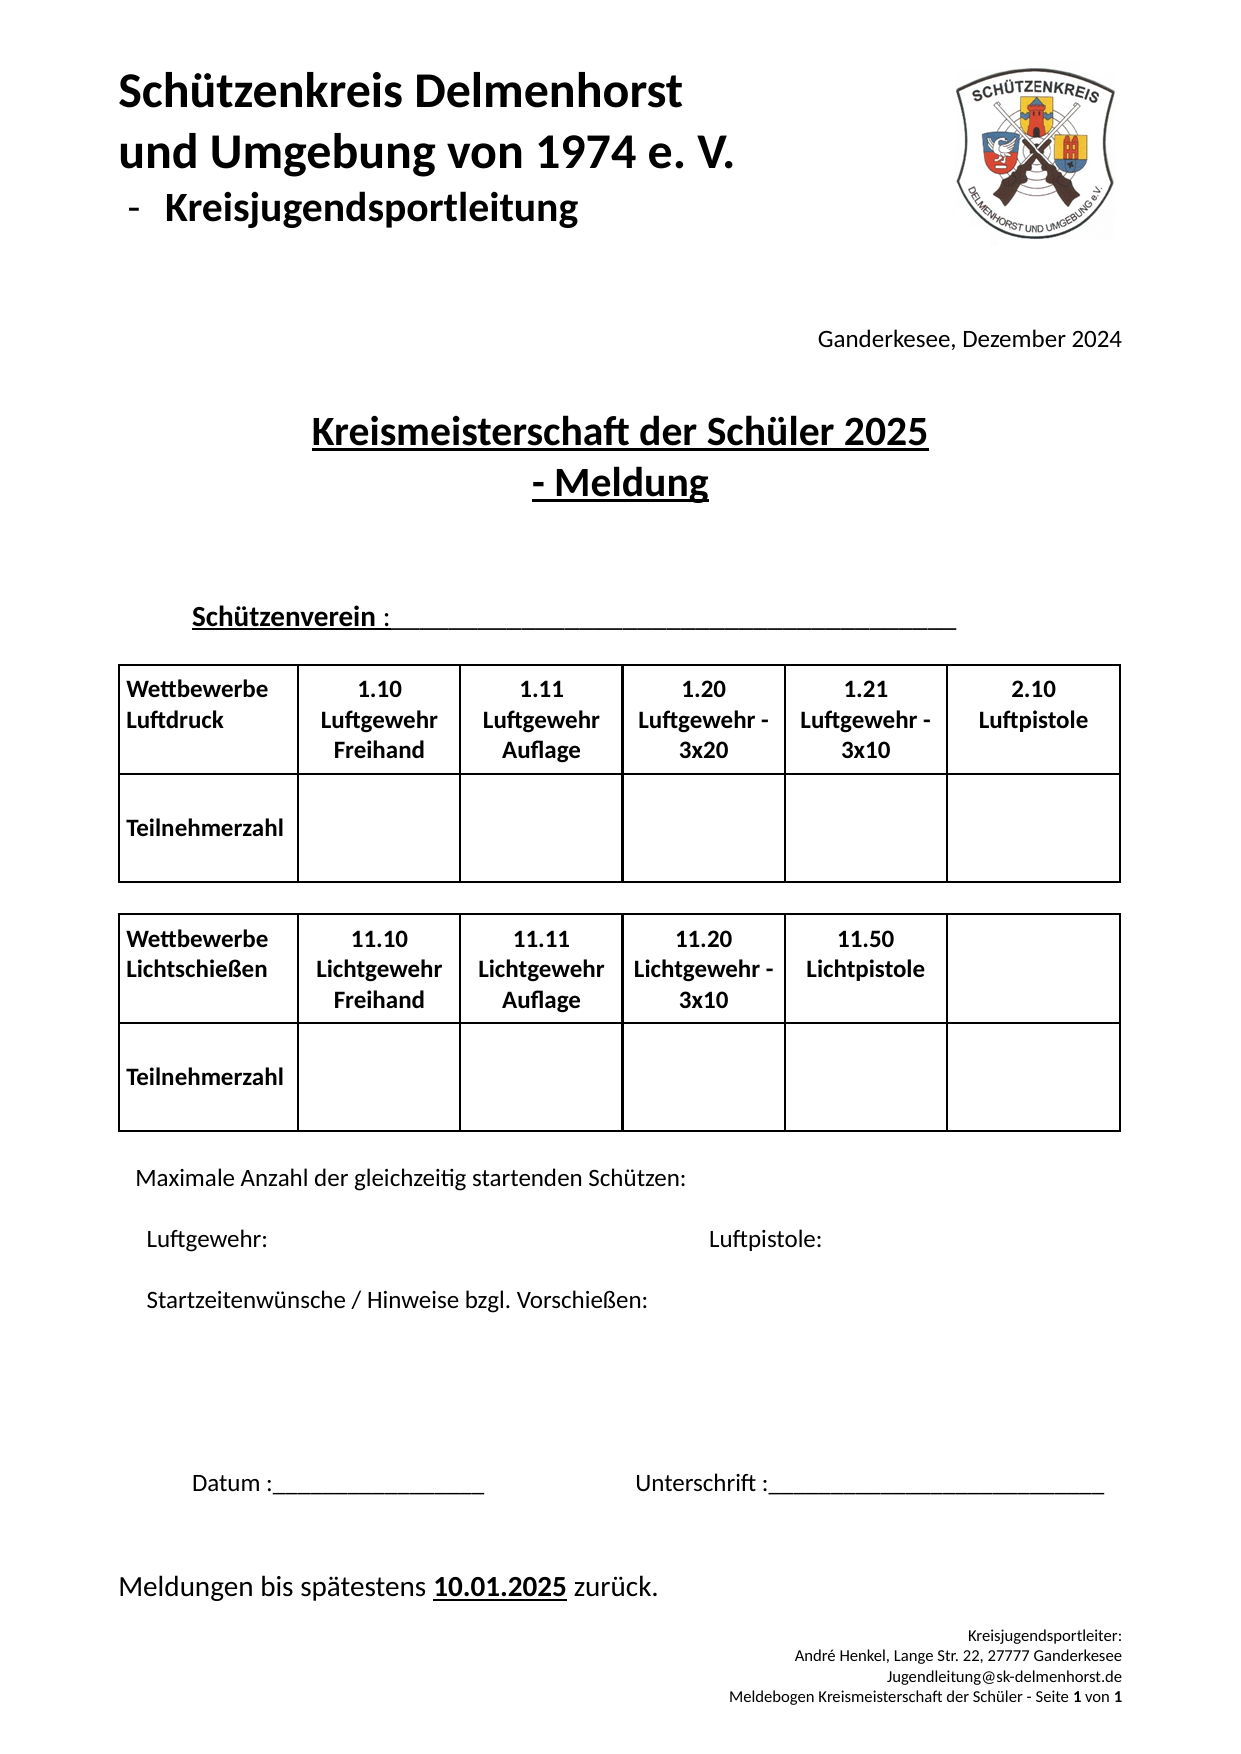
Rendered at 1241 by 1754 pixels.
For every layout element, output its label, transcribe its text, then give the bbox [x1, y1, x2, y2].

table_header 11.10 Lichtgewehr Freihand [299, 915, 459, 1022]
table_cell [786, 1024, 946, 1130]
text Meldungen bis spätestens 10.01.2025 zurück. [118, 1568, 1122, 1604]
table_header Wettbewerbe Lichtschießen [120, 915, 297, 1022]
table_cell [948, 1024, 1119, 1130]
text Luftgewehr: Luftpistole: [118, 1223, 1122, 1254]
table_header 1.10 Luftgewehr Freihand [299, 666, 459, 772]
table_header [948, 915, 1119, 1022]
text Datum :_________________ Unterschrift :___________________________ [118, 1468, 1122, 1498]
text Maximale Anzahl der gleichzeitig startenden Schützen: [118, 1162, 1122, 1193]
table_cell [461, 1024, 621, 1130]
table_cell [624, 1024, 784, 1130]
table_cell [299, 1024, 459, 1130]
table_cell [786, 775, 946, 881]
table_cell [948, 775, 1119, 881]
table_header 1.21 Luftgewehr - 3x10 [786, 666, 946, 772]
table_header 11.11 Lichtgewehr Auflage [461, 915, 621, 1022]
table_cell Teilnehmerzahl [120, 1024, 297, 1130]
table_cell [299, 775, 459, 881]
table_header 11.50 Lichtpistole [786, 915, 946, 1022]
table_cell [624, 775, 784, 881]
text Schützenverein :_______________________________________ [118, 598, 1122, 634]
text Startzeitenwünsche / Hinweise bzgl. Vorschießen: [118, 1284, 1122, 1315]
picture [950, 61, 1121, 246]
table_header Wettbewerbe Luftdruck [120, 666, 297, 772]
text Kreismeisterschaft der Schüler 2025 [118, 405, 1122, 456]
text Ganderkesee, Dezember 2024 [62, 323, 1122, 354]
table_header 11.20 Lichtgewehr - 3x10 [624, 915, 784, 1022]
table_header 2.10 Luftpistole [948, 666, 1119, 772]
table_cell [461, 775, 621, 881]
table_header 1.20 Luftgewehr - 3x20 [624, 666, 784, 772]
table_header 1.11 Luftgewehr Auflage [461, 666, 621, 772]
table_cell Teilnehmerzahl [120, 775, 297, 881]
text - Meldung [118, 456, 1122, 507]
